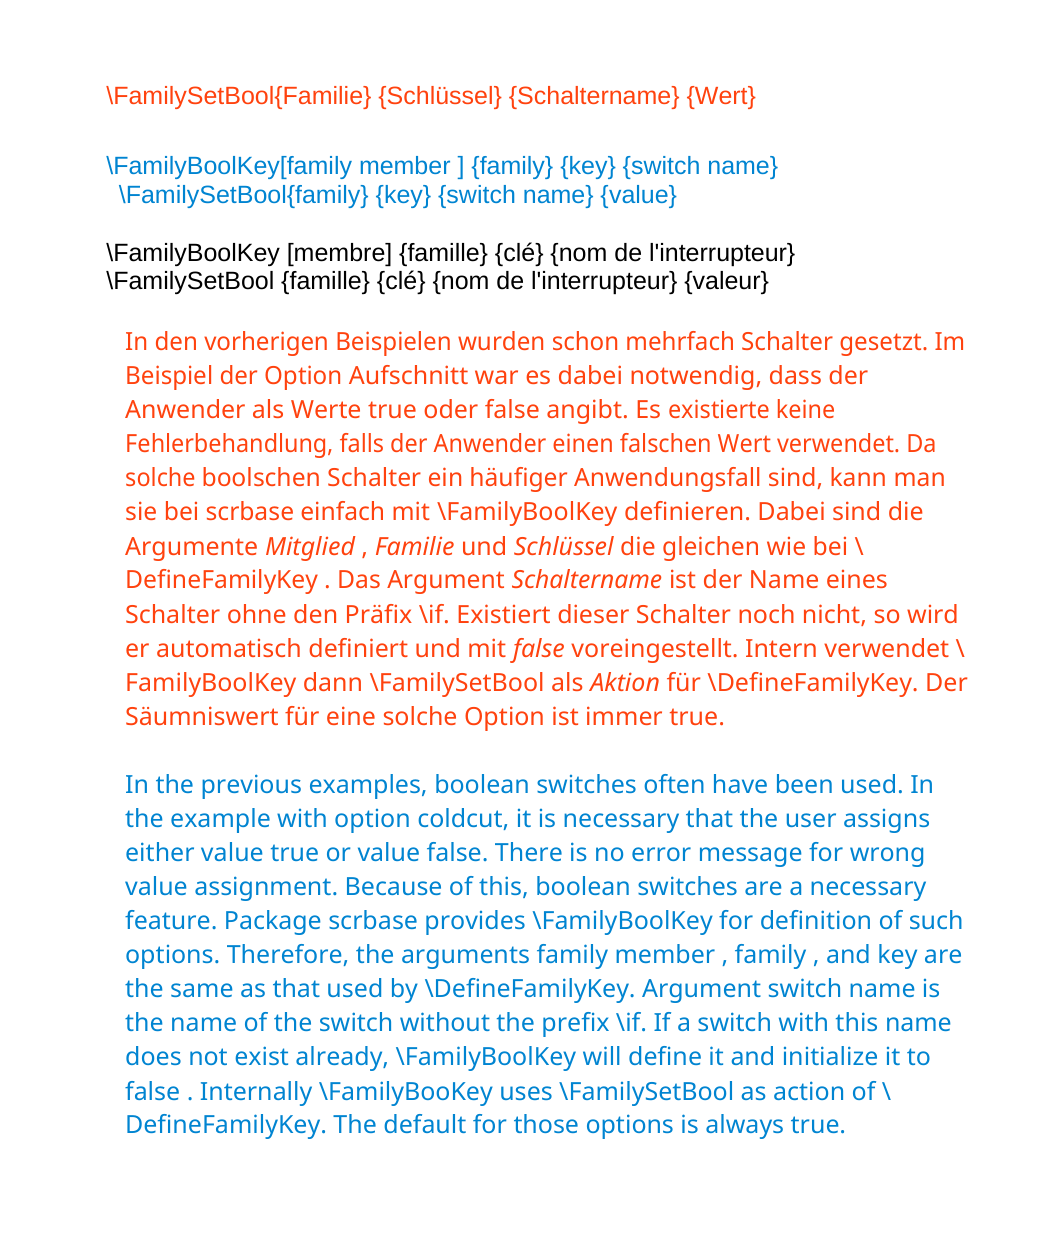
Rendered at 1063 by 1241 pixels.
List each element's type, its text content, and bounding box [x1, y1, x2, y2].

text \FamilySetBool{family} {key} {switch name} {value} [119, 180, 969, 209]
text \FamilyBoolKey[family member ] {family} {key} {switch name} [106, 151, 969, 180]
text \FamilyBoolKey [membre] {famille} {clé} {nom de l'interrupteur} \FamilySetBool {famille} {clé} {nom de l'interrupteur} {valeur} [106, 237, 969, 295]
text In the previous examples, boolean switches often have been used. In the example with option coldcut, it is necessary that the user assigns either value true or value false. There is no error message for wrong value assignment. Because of this, boolean switches are a necessary feature. Package scrbase provides \FamilyBoolKey for definition of such options. Therefore, the arguments family member , family , and key are the same as that used by \DefineFamilyKey. Argument switch name is the name of the switch without the prefix \if. If a switch with this name does not exist already, \FamilyBoolKey will define it and initialize it to false . Internally \FamilyBooKey uses \FamilySetBool as action of \DefineFamilyKey. The default for those options is always true. [125, 767, 969, 1141]
text In den vorherigen Beispielen wurden schon mehrfach Schalter gesetzt. Im Beispiel der Option Aufschnitt war es dabei notwendig, dass der Anwender als Werte true oder false angibt. Es existierte keine Fehlerbehandlung, falls der Anwender einen falschen Wert verwendet. Da solche boolschen Schalter ein häufiger Anwendungsfall sind, kann man sie bei scrbase einfach mit \FamilyBoolKey definieren. Dabei sind die Argumente Mitglied , Familie und Schlüssel die gleichen wie bei \DefineFamilyKey . Das Argument Schaltername ist der Name eines Schalter ohne den Präfix \if. Existiert dieser Schalter noch nicht, so wird er automatisch definiert und mit false voreingestellt. Intern verwendet \FamilyBoolKey dann \FamilySetBool als Aktion für \DefineFamilyKey. Der Säumniswert für eine solche Option ist immer true. [125, 324, 969, 732]
text \FamilySetBool{Familie} {Schlüssel} {Schaltername} {Wert} [106, 81, 969, 110]
